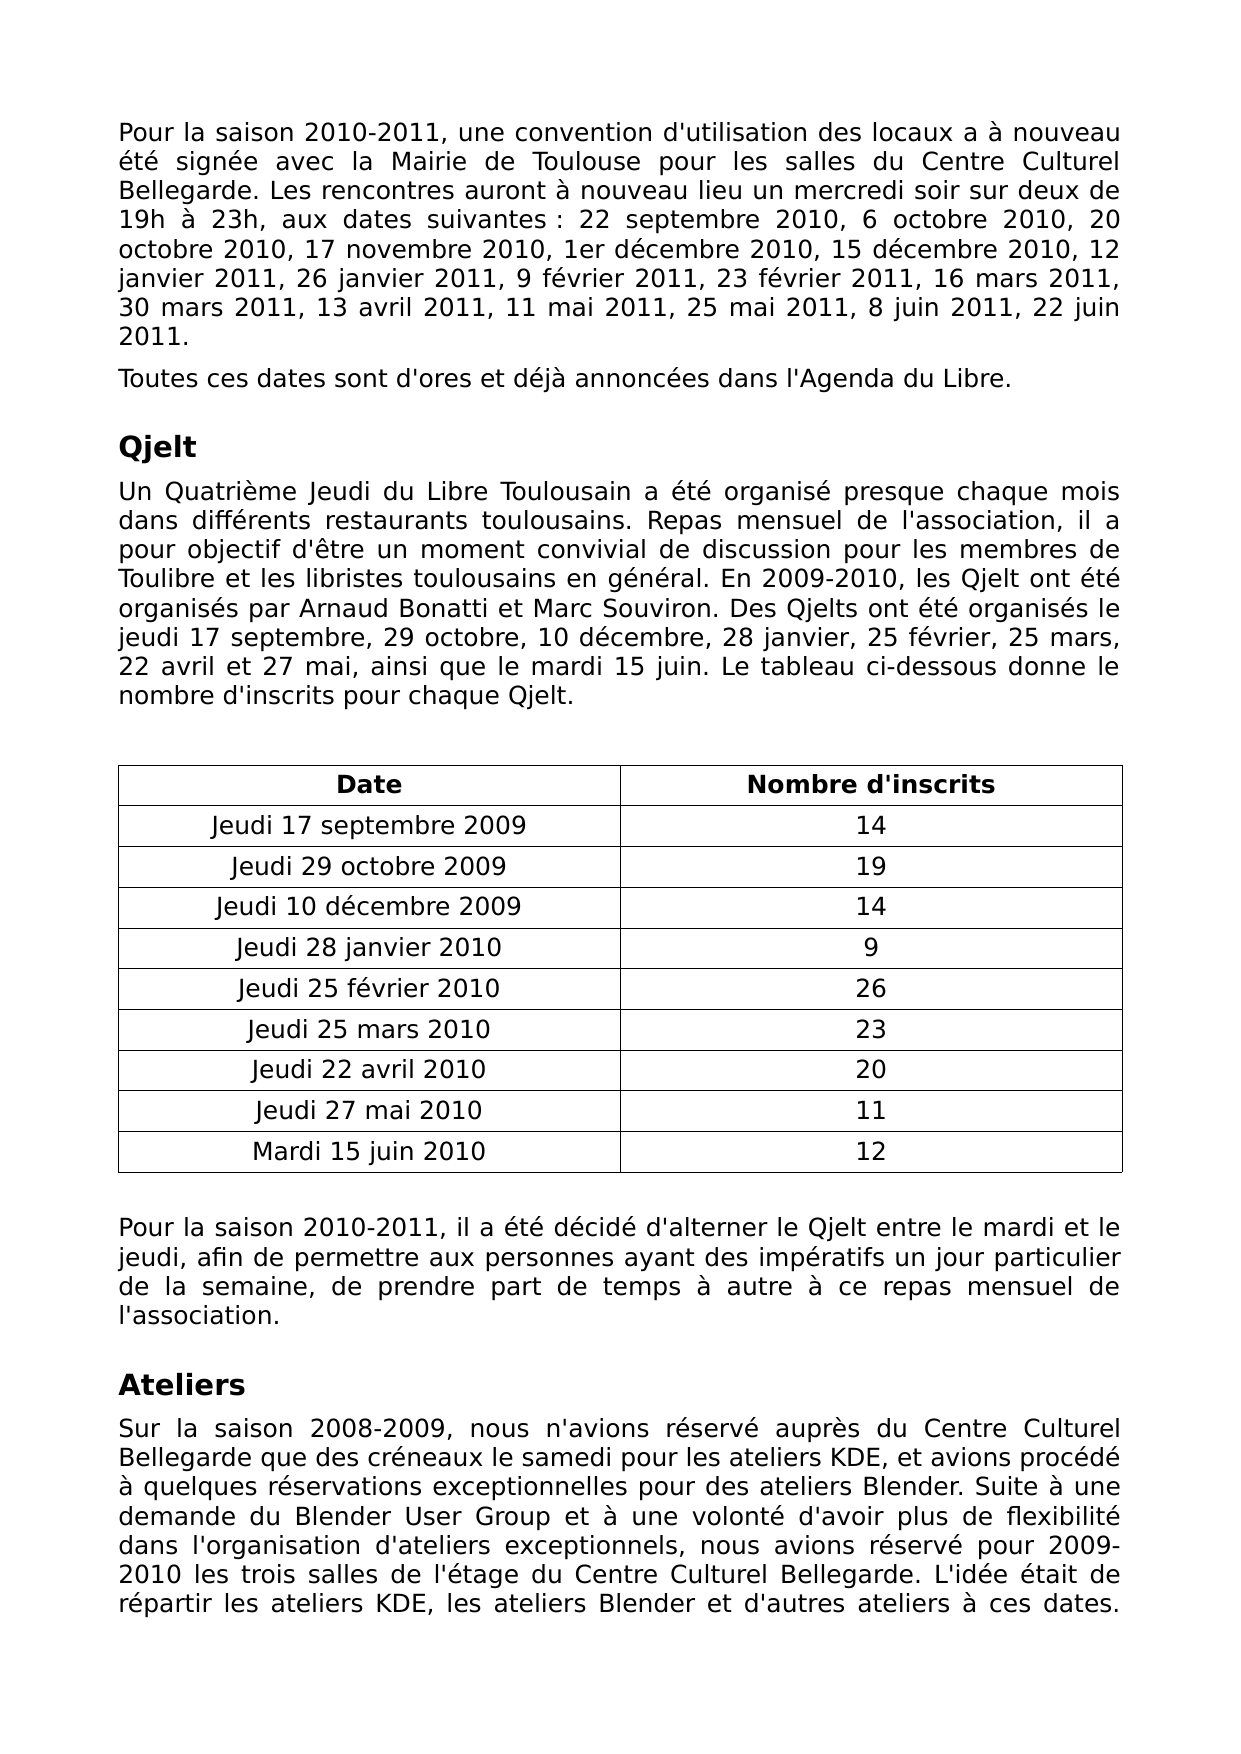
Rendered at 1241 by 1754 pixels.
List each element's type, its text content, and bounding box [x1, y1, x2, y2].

table_cell Jeudi 28 janvier 2010 [119, 929, 620, 968]
table_cell Jeudi 25 février 2010 [119, 969, 620, 1009]
table_header Date [119, 766, 620, 805]
table_cell Jeudi 10 décembre 2009 [119, 888, 620, 927]
table_cell 12 [621, 1132, 1122, 1172]
table_cell Mardi 15 juin 2010 [119, 1132, 620, 1172]
table_header Nombre d'inscrits [621, 766, 1122, 805]
subtitle Ateliers [118, 1368, 1122, 1402]
table_cell Jeudi 29 octobre 2009 [119, 847, 620, 887]
table_cell 23 [621, 1010, 1122, 1050]
table_cell 11 [621, 1091, 1122, 1131]
table_cell Jeudi 22 avril 2010 [119, 1051, 620, 1090]
table_cell Jeudi 17 septembre 2009 [119, 806, 620, 846]
table_cell 14 [621, 806, 1122, 846]
table_cell 9 [621, 929, 1122, 968]
text Sur la saison 2008-2009, nous n'avions réservé auprès du Centre Culturel Bellegarde que des créneaux le samedi pour les ateliers KDE, et avions procédé à quelques réservations exceptionnelles pour des ateliers Blender. Suite à une demande du Blender User Group et à une volonté d'avoir plus de flexibilité dans l'organisation d'ateliers exceptionnels, nous avions réservé pour 2009-2010 les trois salles de l'étage du Centre Culturel Bellegarde. L'idée était de répartir les ateliers KDE, les ateliers Blender et d'autres ateliers à ces dates. [118, 1414, 1122, 1618]
text Pour la saison 2010-2011, une convention d'utilisation des locaux a à nouveau été signée avec la Mairie de Toulouse pour les salles du Centre Culturel Bellegarde. Les rencontres auront à nouveau lieu un mercredi soir sur deux de 19h à 23h, aux dates suivantes : 22 septembre 2010, 6 octobre 2010, 20 octobre 2010, 17 novembre 2010, 1er décembre 2010, 15 décembre 2010, 12 janvier 2011, 26 janvier 2011, 9 février 2011, 23 février 2011, 16 mars 2011, 30 mars 2011, 13 avril 2011, 11 mai 2011, 25 mai 2011, 8 juin 2011, 22 juin 2011. [118, 118, 1122, 351]
table_cell 26 [621, 969, 1122, 1009]
text Pour la saison 2010-2011, il a été décidé d'alterner le Qjelt entre le mardi et le jeudi, afin de permettre aux personnes ayant des impératifs un jour particulier de la semaine, de prendre part de temps à autre à ce repas mensuel de l'association. [118, 1214, 1122, 1330]
table_cell Jeudi 27 mai 2010 [119, 1091, 620, 1131]
text Un Quatrième Jeudi du Libre Toulousain a été organisé presque chaque mois dans différents restaurants toulousains. Repas mensuel de l'association, il a pour objectif d'être un moment convivial de discussion pour les membres de Toulibre et les libristes toulousains en général. En 2009-2010, les Qjelt ont été organisés par Arnaud Bonatti et Marc Souviron. Des Qjelts ont été organisés le jeudi 17 septembre, 29 octobre, 10 décembre, 28 janvier, 25 février, 25 mars, 22 avril et 27 mai, ainsi que le mardi 15 juin. Le tableau ci-dessous donne le nombre d'inscrits pour chaque Qjelt. [118, 477, 1122, 710]
table_cell 14 [621, 888, 1122, 927]
table_cell 19 [621, 847, 1122, 887]
subtitle Qjelt [118, 431, 1122, 464]
table_cell Jeudi 25 mars 2010 [119, 1010, 620, 1050]
table_cell 20 [621, 1051, 1122, 1090]
text Toutes ces dates sont d'ores et déjà annoncées dans l'Agenda du Libre. [118, 364, 1122, 393]
